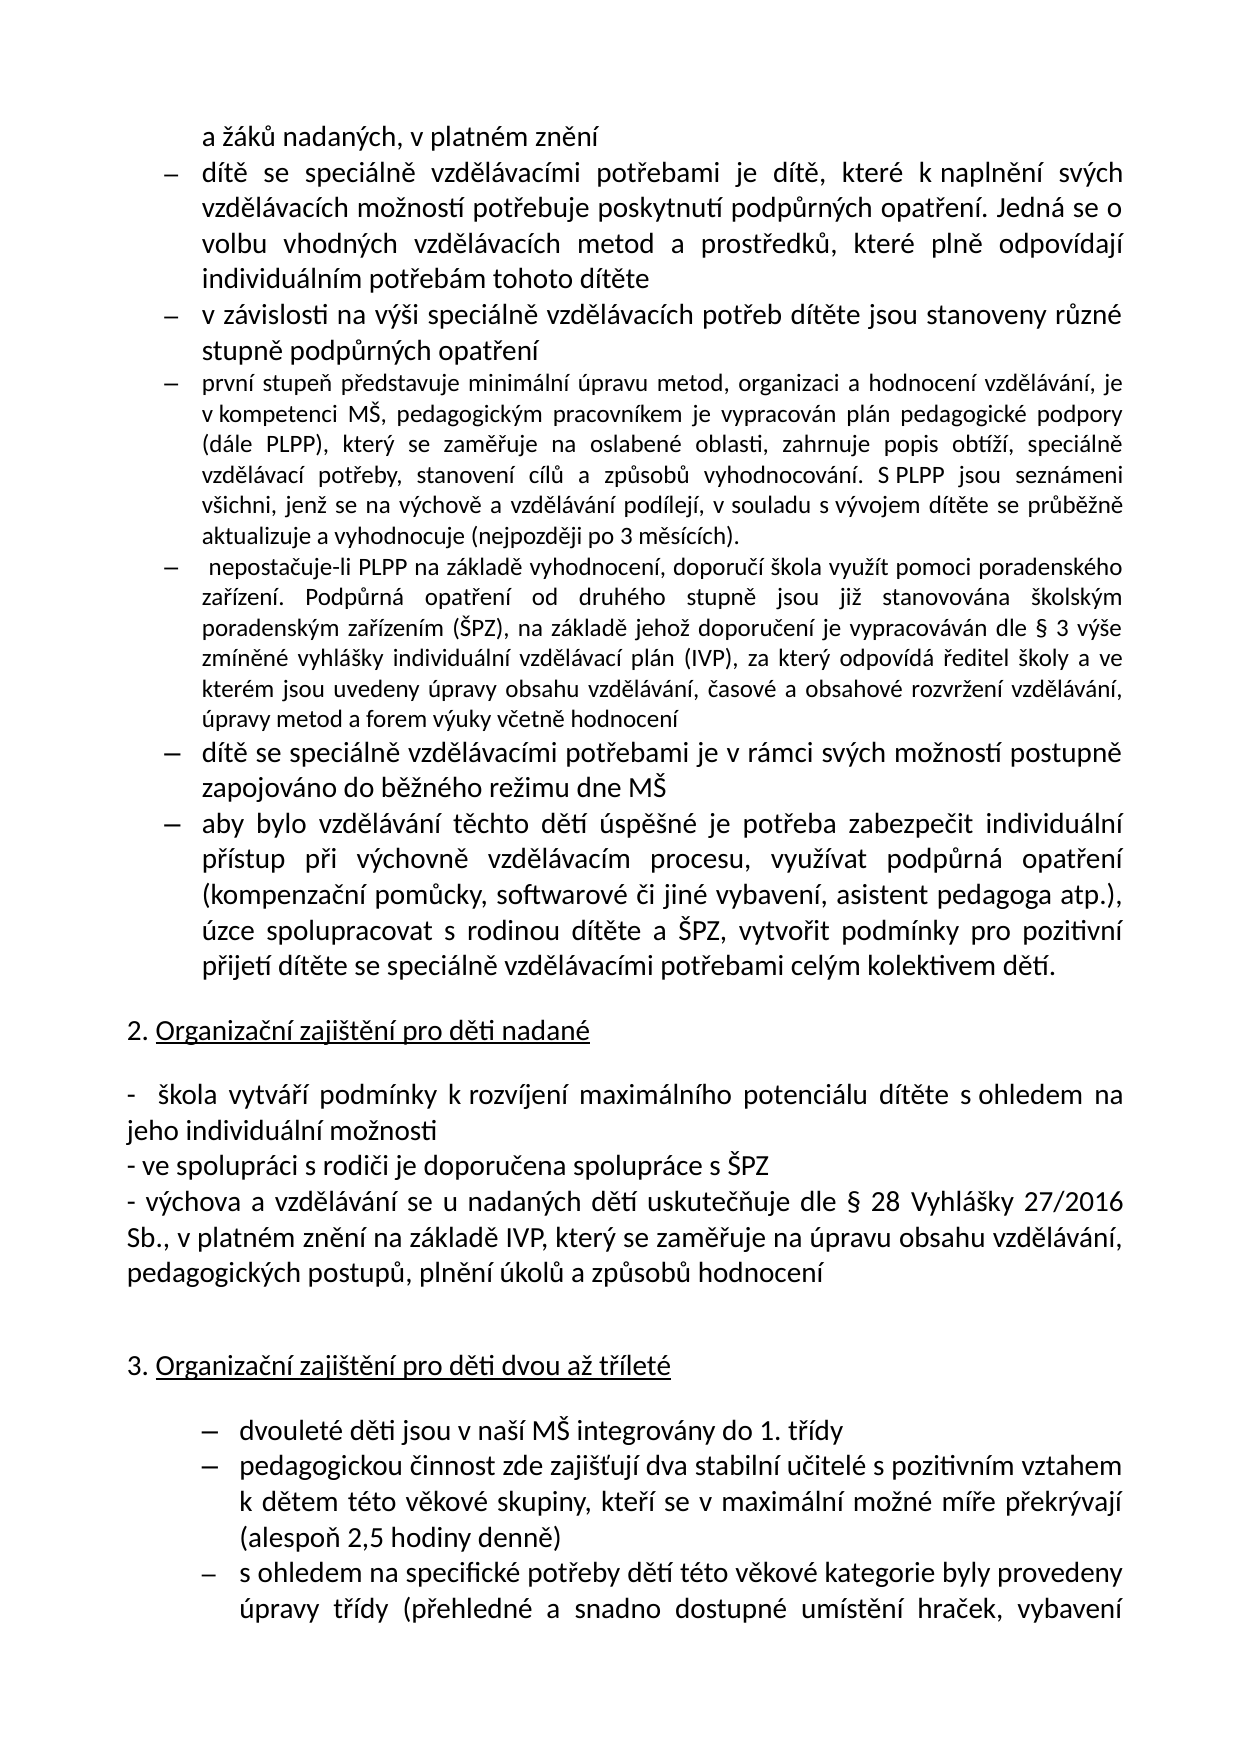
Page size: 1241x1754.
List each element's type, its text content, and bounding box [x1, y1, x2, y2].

list první stupeň představuje minimální úpravu metod, organizaci a hodnocení vzdělávání, je v kompetenci MŠ, pedagogickým pracovníkem je vypracován plán pedagogické podpory (dále PLPP), který se zaměřuje na oslabené oblasti, zahrnuje popis obtíží, speciálně vzdělávací potřeby, stanovení cílů a způsobů vyhodnocování. S PLPP jsou seznámeni všichni, jenž se na výchově a vzdělávání podílejí, v souladu s vývojem dítěte se průběžně aktualizuje a vyhodnocuje (nejpozději po 3 měsících). [164, 367, 1123, 551]
list aby bylo vzdělávání těchto dětí úspěšné je potřeba zabezpečit individuální přístup při výchovně vzdělávacím procesu, využívat podpůrná opatření (kompenzační pomůcky, softwarové či jiné vybavení, asistent pedagoga atp.), úzce spolupracovat s rodinou dítěte a ŠPZ, vytvořit podmínky pro pozitivní přijetí dítěte se speciálně vzdělávacími potřebami celým kolektivem dětí. [164, 805, 1123, 983]
list nepostačuje-li PLPP na základě vyhodnocení, doporučí škola využít pomoci poradenského zařízení. Podpůrná opatření od druhého stupně jsou již stanovována školským poradenským zařízením (ŠPZ), na základě jehož doporučení je vypracováván dle § 3 výše zmíněné vyhlášky individuální vzdělávací plán (IVP), za který odpovídá ředitel školy a ve kterém jsou uvedeny úpravy obsahu vzdělávání, časové a obsahové rozvržení vzdělávání, úpravy metod a forem výuky včetně hodnocení [164, 551, 1123, 734]
list s ohledem na specifické potřeby dětí této věkové kategorie byly provedeny úpravy třídy (přehledné a snadno dostupné umístění hraček, vybavení [202, 1554, 1123, 1626]
list pedagogickou činnost zde zajišťují dva stabilní učitelé s pozitivním vztahem k dětem této věkové skupiny, kteří se v maximální možné míře překrývají (alespoň 2,5 hodiny denně) [202, 1447, 1123, 1554]
text - škola vytváří podmínky k rozvíjení maximálního potenciálu dítěte s ohledem na jeho individuální možnosti [127, 1076, 1123, 1147]
text - výchova a vzdělávání se u nadaných dětí uskutečňuje dle § 28 Vyhlášky 27/2016 Sb., v platném znění na základě IVP, který se zaměřuje na úpravu obsahu vzdělávání, pedagogických postupů, plnění úkolů a způsobů hodnocení [127, 1183, 1123, 1290]
list v závislosti na výši speciálně vzdělávacích potřeb dítěte jsou stanoveny různé stupně podpůrných opatření [164, 296, 1123, 367]
list dítě se speciálně vzdělávacími potřebami je dítě, které k naplnění svých vzdělávacích možností potřebuje poskytnutí podpůrných opatření. Jedná se o volbu vhodných vzdělávacích metod a prostředků, které plně odpovídají individuálním potřebám tohoto dítěte [164, 154, 1123, 296]
text 2. Organizační zajištění pro děti nadané [127, 1012, 1123, 1047]
list dvouleté děti jsou v naší MŠ integrovány do 1. třídy [202, 1412, 1123, 1447]
text 3. Organizační zajištění pro děti dvou až tříleté [127, 1347, 1123, 1383]
list a žáků nadaných, v platném znění [164, 118, 1123, 154]
text - ve spolupráci s rodiči je doporučena spolupráce s ŠPZ [127, 1147, 1123, 1183]
list dítě se speciálně vzdělávacími potřebami je v rámci svých možností postupně zapojováno do běžného režimu dne MŠ [164, 734, 1123, 805]
